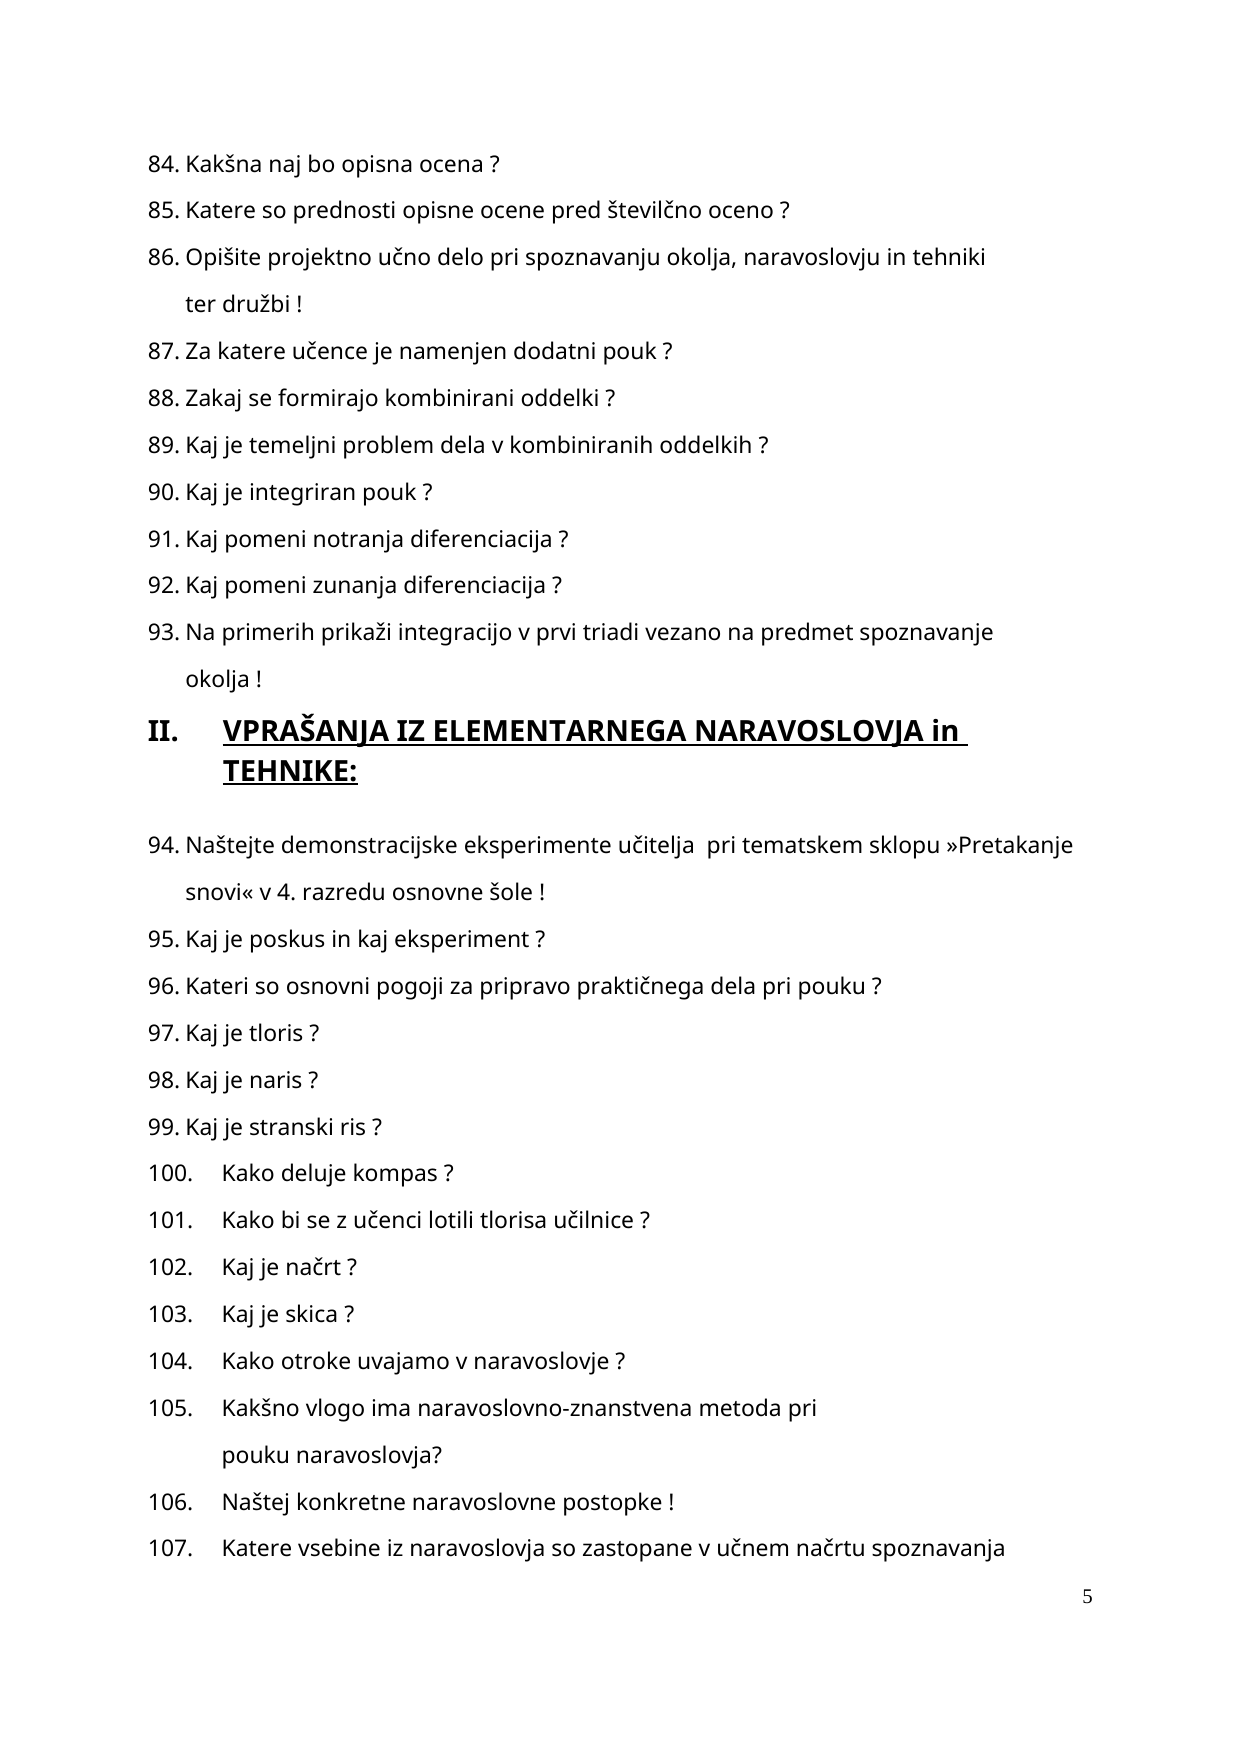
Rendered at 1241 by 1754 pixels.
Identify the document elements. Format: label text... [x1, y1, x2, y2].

list Kakšno vlogo ima naravoslovno-znanstvena metoda pri [148, 1392, 1093, 1423]
list Kaj je temeljni problem dela v kombiniranih oddelkih ? [148, 429, 1093, 460]
list Kakšna naj bo opisna ocena ? [148, 148, 1093, 179]
list Kaj je poskus in kaj eksperiment ? [148, 923, 1093, 954]
list Katere vsebine iz naravoslovja so zastopane v učnem načrtu spoznavanja [148, 1532, 1093, 1563]
list Katere so prednosti opisne ocene pred številčno oceno ? [148, 194, 1093, 226]
list Za katere učence je namenjen dodatni pouk ? [148, 335, 1093, 366]
list Kaj je naris ? [148, 1063, 1093, 1095]
list Na primerih prikaži integracijo v prvi triadi vezano na predmet spoznavanje [148, 616, 1093, 648]
list Kaj je načrt ? [148, 1251, 1093, 1282]
list Kaj je skica ? [148, 1298, 1093, 1329]
list Naštejte demonstracijske eksperimente učitelja pri tematskem sklopu »Pretakanje snovi« v 4. razredu osnovne šole ! [148, 829, 1093, 907]
text pouku naravoslovja? [148, 1438, 1093, 1470]
list Opišite projektno učno delo pri spoznavanju okolja, naravoslovju in tehniki [148, 241, 1093, 273]
list Kako deluje kompas ? [148, 1157, 1093, 1188]
list VPRAŠANJA IZ ELEMENTARNEGA NARAVOSLOVJA in TEHNIKE: [148, 710, 1093, 789]
list Naštej konkretne naravoslovne postopke ! [148, 1485, 1093, 1517]
list Kateri so osnovni pogoji za pripravo praktičnega dela pri pouku ? [148, 970, 1093, 1001]
text ter družbi ! [148, 288, 1093, 319]
list Kaj je tloris ? [148, 1017, 1093, 1048]
text okolja ! [148, 663, 1093, 694]
list Kako bi se z učenci lotili tlorisa učilnice ? [148, 1204, 1093, 1235]
list Kako otroke uvajamo v naravoslovje ? [148, 1345, 1093, 1376]
list Kaj pomeni notranja diferenciacija ? [148, 523, 1093, 554]
list Kaj je stranski ris ? [148, 1110, 1093, 1142]
list Kaj pomeni zunanja diferenciacija ? [148, 569, 1093, 601]
list Kaj je integriran pouk ? [148, 476, 1093, 507]
list Zakaj se formirajo kombinirani oddelki ? [148, 382, 1093, 413]
